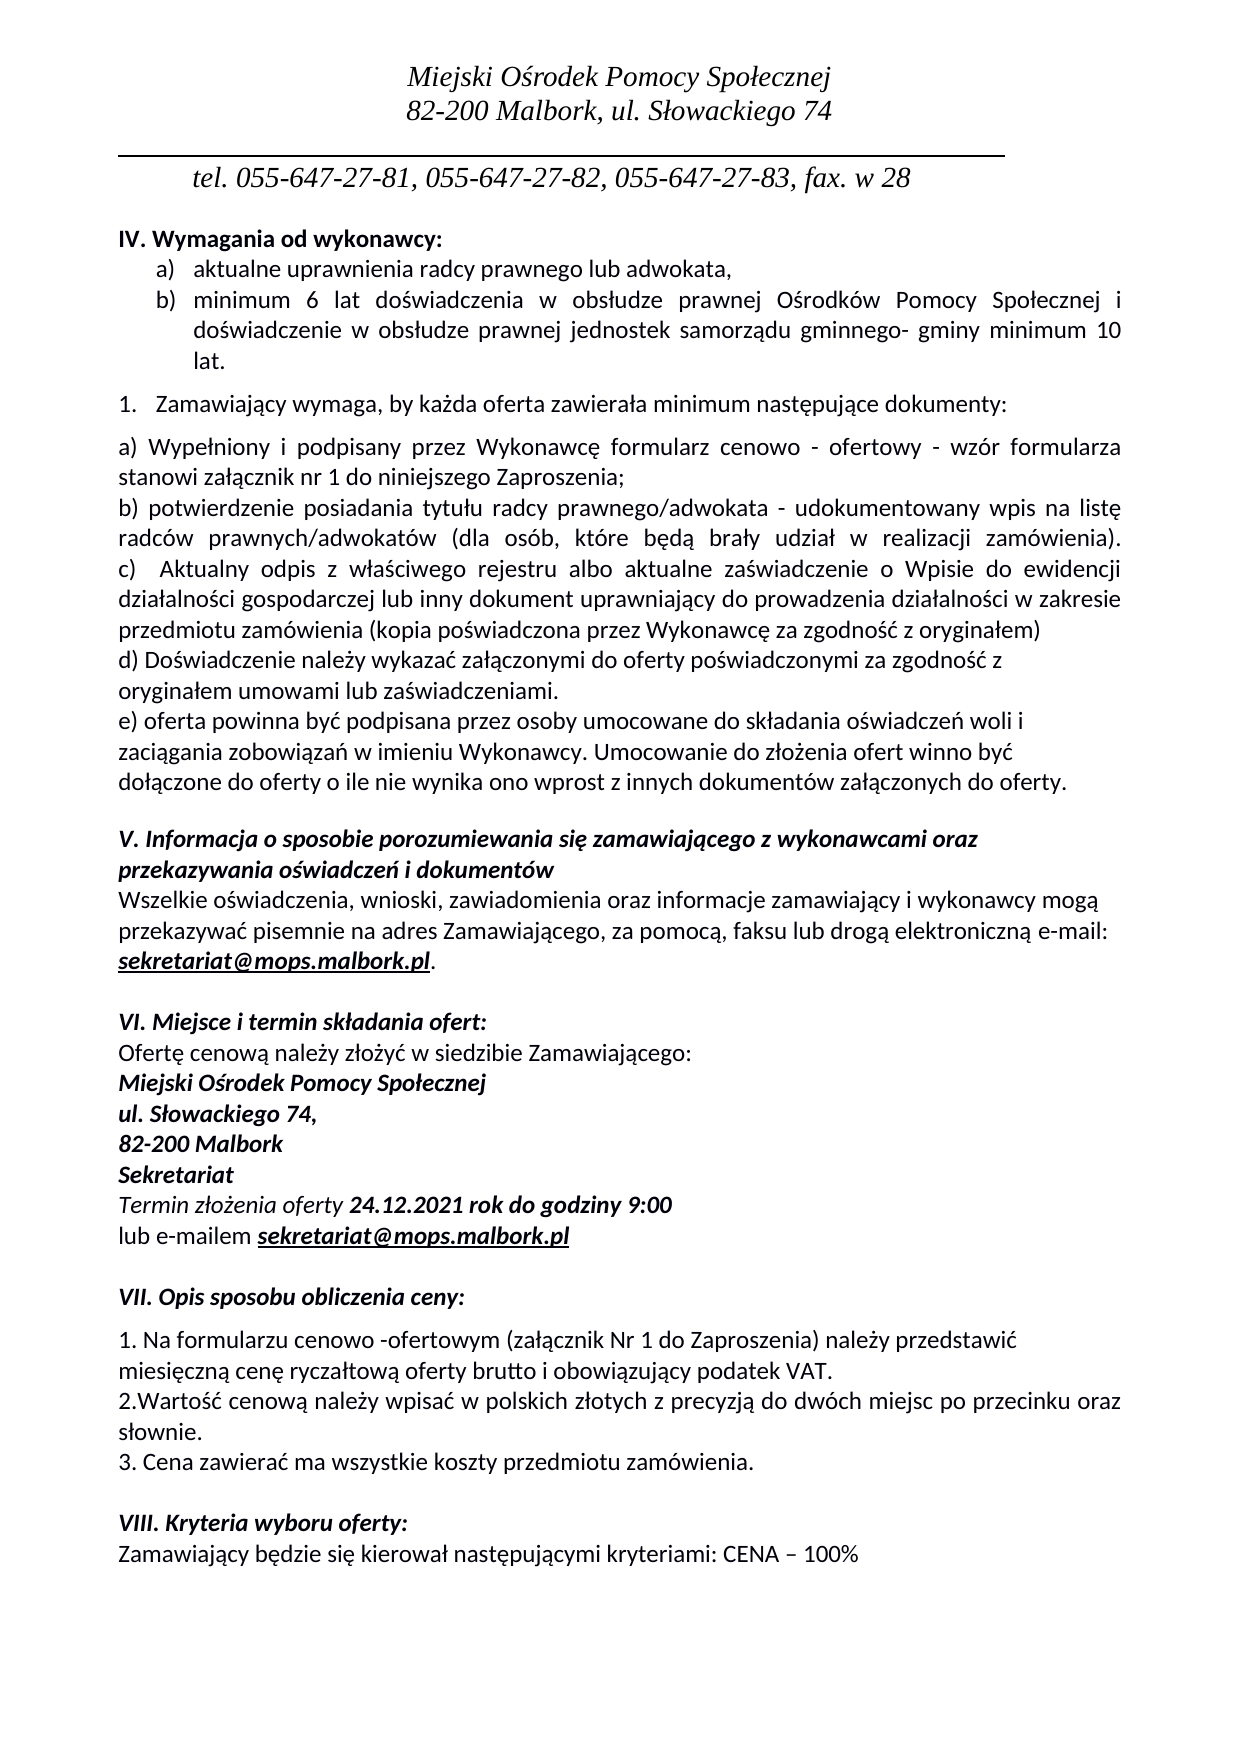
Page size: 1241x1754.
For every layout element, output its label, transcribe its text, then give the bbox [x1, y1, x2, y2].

list Zamawiający wymaga, by każda oferta zawierała minimum następujące dokumenty: [118, 388, 1123, 418]
subtitle V. Informacja o sposobie porozumiewania się zamawiającego z wykonawcami oraz przekazywania oświadczeń i dokumentów [118, 823, 1123, 884]
list minimum 6 lat doświadczenia w obsłudze prawnej Ośrodków Pomocy Społecznej i doświadczenie w obsłudze prawnej jednostek samorządu gminnego- gminy minimum 10 lat. [156, 284, 1123, 375]
text Ofertę cenową należy złożyć w siedzibie Zamawiającego: [118, 1037, 1123, 1068]
text 2.Wartość cenową należy wpisać w polskich złotych z precyzją do dwóch miejsc po przecinku oraz słownie. [118, 1385, 1123, 1446]
list aktualne uprawnienia radcy prawnego lub adwokata, [156, 253, 1123, 284]
list a) Wypełniony i podpisany przez Wykonawcę formularz cenowo - ofertowy - wzór formularza stanowi załącznik nr 1 do niniejszego Zaproszenia; [118, 431, 1123, 492]
text VII. Opis sposobu obliczenia ceny: [118, 1281, 1123, 1312]
text lub e-mailem sekretariat@mops.malbork.pl [118, 1220, 1123, 1251]
text Wszelkie oświadczenia, wnioski, zawiadomienia oraz informacje zamawiający i wykonawcy mogą przekazywać pisemnie na adres Zamawiającego, za pomocą, faksu lub drogą elektroniczną e-mail: sekretariat@mops.malbork.pl. [118, 884, 1123, 976]
text ul. Słowackiego 74, [118, 1098, 1123, 1129]
text VI. Miejsce i termin składania ofert: [118, 1007, 1123, 1037]
text 1. Na formularzu cenowo -ofertowym (załącznik Nr 1 do Zaproszenia) należy przedstawić miesięczną cenę ryczałtową oferty brutto i obowiązujący podatek VAT. [118, 1324, 1123, 1385]
text d) Doświadczenie należy wykazać załączonymi do oferty poświadczonymi za zgodność z oryginałem umowami lub zaświadczeniami. e) oferta powinna być podpisana przez osoby umocowane do składania oświadczeń woli i zaciągania zobowiązań w imieniu Wykonawcy. Umocowanie do złożenia ofert winno być dołączone do oferty o ile nie wynika ono wprost z innych dokumentów załączonych do oferty. [118, 644, 1123, 797]
text IV. Wymagania od wykonawcy: [118, 223, 1123, 253]
text VIII. Kryteria wyboru oferty: [118, 1507, 1123, 1538]
list Zamawiający będzie się kierował następującymi kryteriami: CENA – 100% [118, 1538, 1123, 1568]
text b) potwierdzenie posiadania tytułu radcy prawnego/adwokata - udokumentowany wpis na listę radców prawnych/adwokatów (dla osób, które będą brały udział w realizacji zamówienia). c) Aktualny odpis z właściwego rejestru albo aktualne zaświadczenie o Wpisie do ewidencji działalności gospodarczej lub inny dokument uprawniający do prowadzenia działalności w zakresie przedmiotu zamówienia (kopia poświadczona przez Wykonawcę za zgodność z oryginałem) [118, 492, 1123, 644]
text Termin złożenia oferty 24.12.2021 rok do godziny 9:00 [118, 1190, 1123, 1220]
text Sekretariat [118, 1159, 1123, 1190]
text Miejski Ośrodek Pomocy Społecznej [118, 1068, 1123, 1098]
text 3. Cena zawierać ma wszystkie koszty przedmiotu zamówienia. [118, 1446, 1123, 1477]
text 82-200 Malbork [118, 1129, 1123, 1159]
